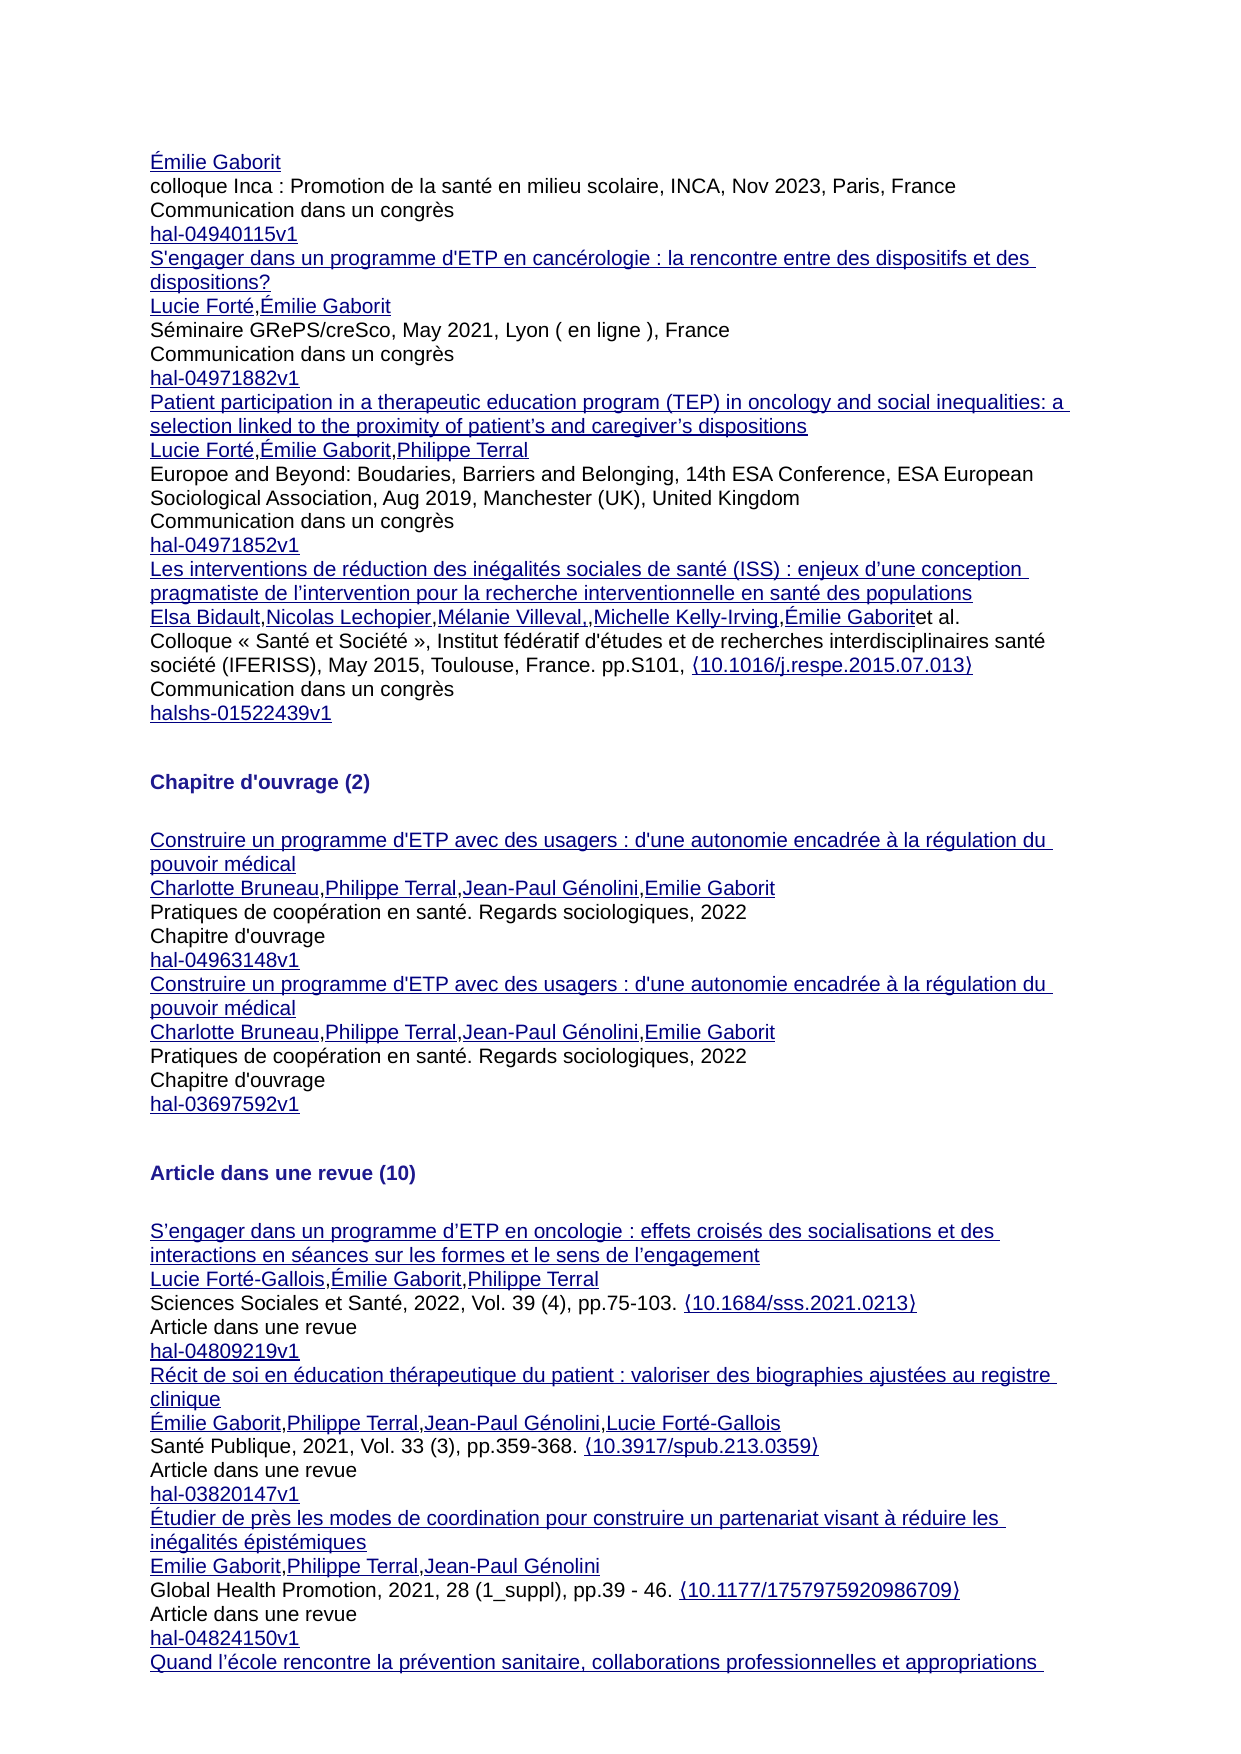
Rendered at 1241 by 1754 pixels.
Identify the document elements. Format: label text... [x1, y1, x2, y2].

table_cell Quand l’école rencontre la prévention sanitaire, collaborations professionnelles et appropriations [150, 1650, 1090, 1674]
table_cell S'engager dans un programme d'ETP en cancérologie : la rencontre entre des dispositifs et des dispositions? Lucie Forté,Émilie Gaborit Séminaire GRePS/creSco, May 2021, Lyon ( en ligne ), France Communication dans un congrès hal-04971882v1 [150, 246, 1090, 389]
subtitle Chapitre d'ouvrage (2) [150, 770, 1090, 794]
table_cell Construire un programme d'ETP avec des usagers : d'une autonomie encadrée à la régulation du pouvoir médical Charlotte Bruneau,Philippe Terral,Jean-Paul Génolini,Emilie Gaborit Pratiques de coopération en santé. Regards sociologiques, 2022 Chapitre d'ouvrage hal-03697592v1 [150, 972, 1090, 1116]
table_cell Récit de soi en éducation thérapeutique du patient : valoriser des biographies ajustées au registre clinique Émilie Gaborit,Philippe Terral,Jean-Paul Génolini,Lucie Forté-Gallois Santé Publique, 2021, Vol. 33 (3), pp.359-368. ⟨10.3917/spub.213.0359⟩ Article dans une revue hal-03820147v1 [150, 1363, 1090, 1506]
table_header Construire un programme d'ETP avec des usagers : d'une autonomie encadrée à la régulation du pouvoir médical Charlotte Bruneau,Philippe Terral,Jean-Paul Génolini,Emilie Gaborit Pratiques de coopération en santé. Regards sociologiques, 2022 Chapitre d'ouvrage hal-04963148v1 [150, 828, 1090, 972]
table_cell Émilie Gaborit colloque Inca : Promotion de la santé en milieu scolaire, INCA, Nov 2023, Paris, France Communication dans un congrès hal-04940115v1 [150, 150, 1090, 246]
table_cell Patient participation in a therapeutic education program (TEP) in oncology and social inequalities: a selection linked to the proximity of patient’s and caregiver’s dispositions Lucie Forté,Émilie Gaborit,Philippe Terral Europoe and Beyond: Boudaries, Barriers and Belonging, 14th ESA Conference, ESA European Sociological Association, Aug 2019, Manchester (UK), United Kingdom Communication dans un congrès hal-04971852v1 [150, 390, 1090, 557]
table_cell Étudier de près les modes de coordination pour construire un partenariat visant à réduire les inégalités épistémiques Emilie Gaborit,Philippe Terral,Jean-Paul Génolini Global Health Promotion, 2021, 28 (1_suppl), pp.39 - 46. ⟨10.1177/1757975920986709⟩ Article dans une revue hal-04824150v1 [150, 1506, 1090, 1650]
subtitle Article dans une revue (10) [150, 1160, 1090, 1184]
table_header S’engager dans un programme d’ETP en oncologie : effets croisés des socialisations et des interactions en séances sur les formes et le sens de l’engagement Lucie Forté-Gallois,Émilie Gaborit,Philippe Terral Sciences Sociales et Santé, 2022, Vol. 39 (4), pp.75-103. ⟨10.1684/sss.2021.0213⟩ Article dans une revue hal-04809219v1 [150, 1219, 1090, 1362]
table_cell Les interventions de réduction des inégalités sociales de santé (ISS) : enjeux d’une conception pragmatiste de l’intervention pour la recherche interventionnelle en santé des populations Elsa Bidault,Nicolas Lechopier,Mélanie Villeval,,Michelle Kelly-Irving,Émilie Gaboritet al. Colloque « Santé et Société », Institut fédératif d'études et de recherches interdisciplinaires santé société (IFERISS), May 2015, Toulouse, France. pp.S101, ⟨10.1016/j.respe.2015.07.013⟩ Communication dans un congrès halshs-01522439v1 [150, 557, 1090, 725]
